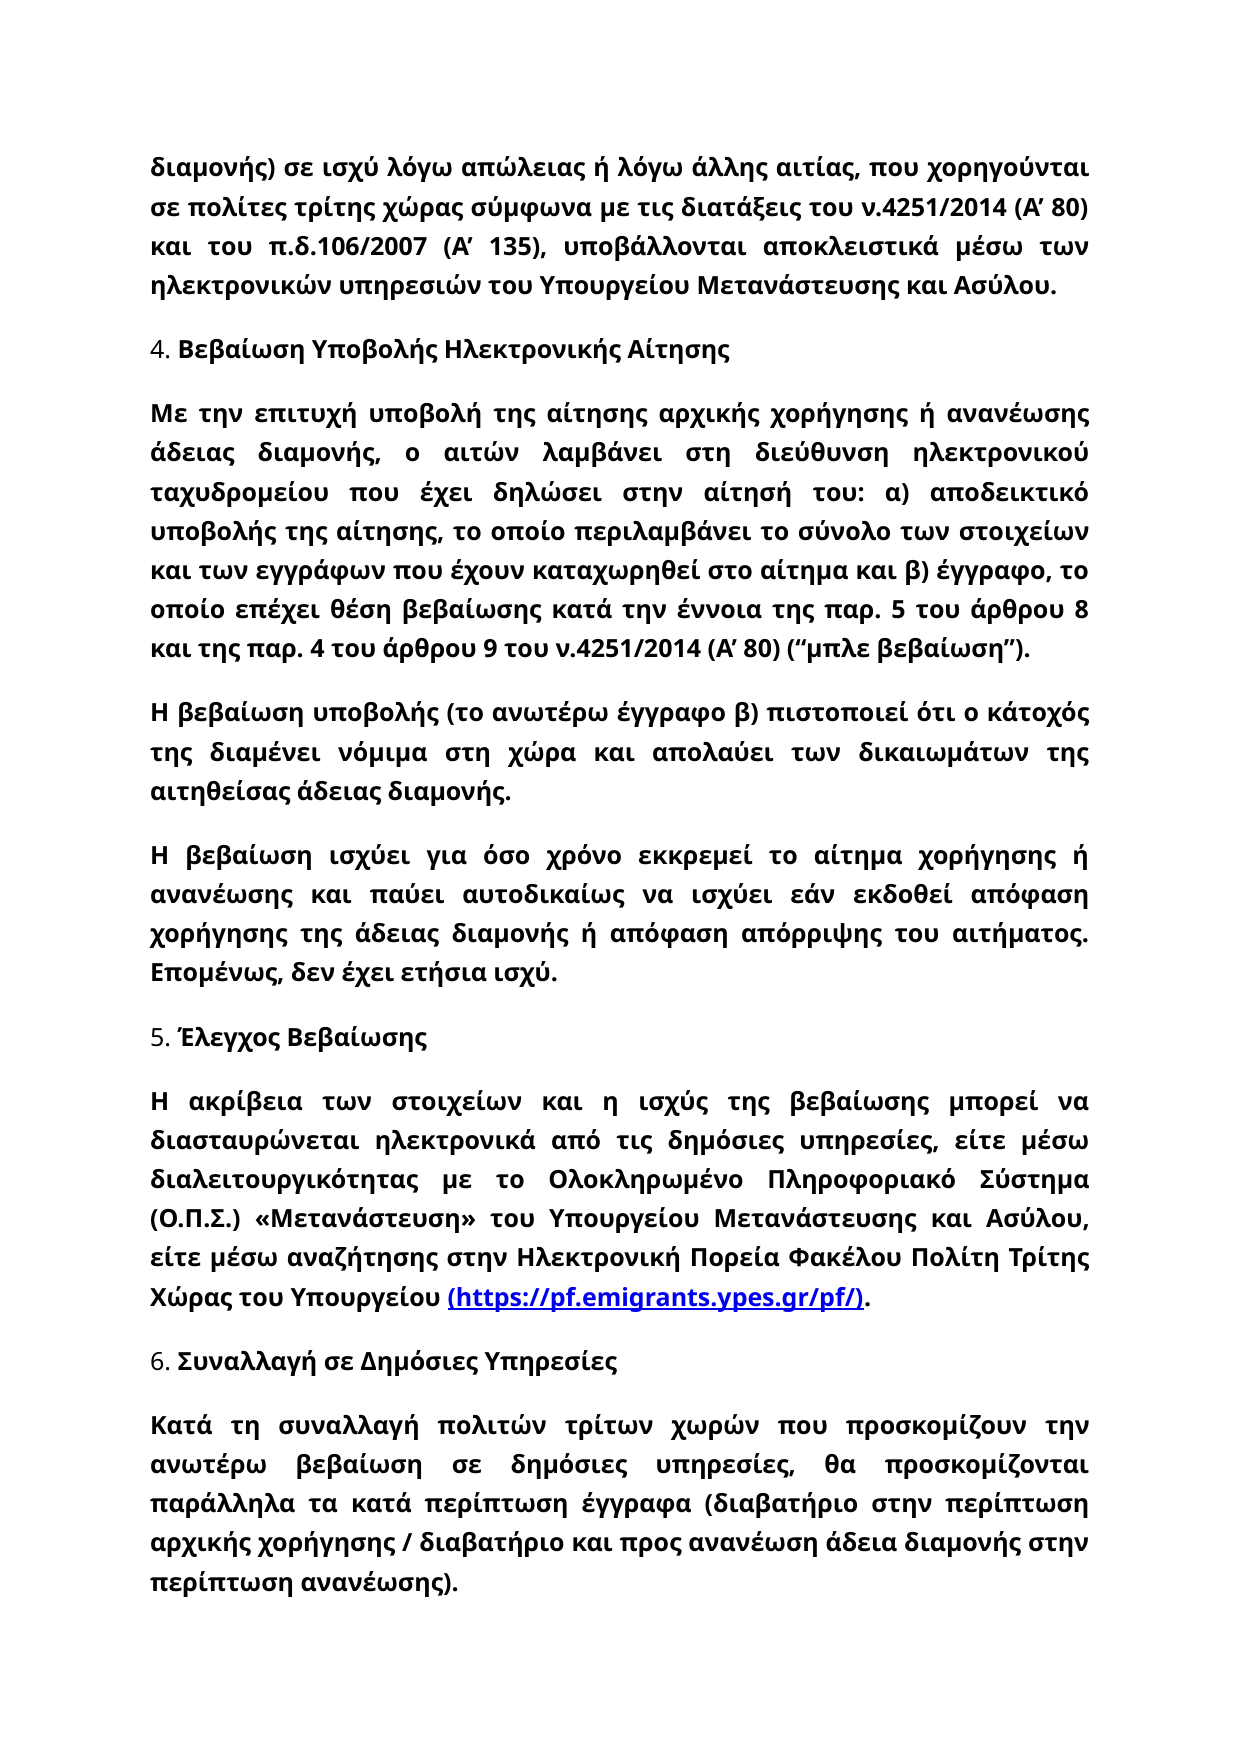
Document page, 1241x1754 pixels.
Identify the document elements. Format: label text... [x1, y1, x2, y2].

text 6. Συναλλαγή σε Δημόσιες Υπηρεσίες [150, 1343, 1090, 1377]
text 4. Βεβαίωση Υποβολής Ηλεκτρονικής Αίτησης [150, 332, 1090, 366]
text Με την επιτυχή υποβολή της αίτησης αρχικής χορήγησης ή ανανέωσης άδειας διαμονής, ο αιτών λαμβάνει στη διεύθυνση ηλεκτρονικού ταχυδρομείου που έχει δηλώσει στην αίτησή του: α) αποδεικτικό υποβολής της αίτησης, το οποίο περιλαμβάνει το σύνολο των στοιχείων και των εγγράφων που έχουν καταχωρηθεί στο αίτημα και β) έγγραφο, το οποίο επέχει θέση βεβαίωσης κατά την έννοια της παρ. 5 του άρθρου 8 και της παρ. 4 του άρθρου 9 του ν.4251/2014 (Α’ 80) (“μπλε βεβαίωση”). [150, 396, 1090, 665]
text 5. Έλεγχος Βεβαίωσης [150, 1019, 1090, 1053]
text διαμονής) σε ισχύ λόγω απώλειας ή λόγω άλλης αιτίας, που χορηγούνται σε πολίτες τρίτης χώρας σύμφωνα με τις διατάξεις του ν.4251/2014 (Α’ 80) και του π.δ.106/2007 (Α’ 135), υποβάλλονται αποκλειστικά μέσω των ηλεκτρονικών υπηρεσιών του Υπουργείου Μετανάστευσης και Ασύλου. [150, 150, 1090, 302]
text Η βεβαίωση ισχύει για όσο χρόνο εκκρεμεί το αίτημα χορήγησης ή ανανέωσης και παύει αυτοδικαίως να ισχύει εάν εκδοθεί απόφαση χορήγησης της άδειας διαμονής ή απόφαση απόρριψης του αιτήματος. Επομένως, δεν έχει ετήσια ισχύ. [150, 837, 1090, 989]
text Η βεβαίωση υποβολής (το ανωτέρω έγγραφο β) πιστοποιεί ότι ο κάτοχός της διαμένει νόμιμα στη χώρα και απολαύει των δικαιωμάτων της αιτηθείσας άδειας διαμονής. [150, 695, 1090, 807]
text Κατά τη συναλλαγή πολιτών τρίτων χωρών που προσκομίζουν την ανωτέρω βεβαίωση σε δημόσιες υπηρεσίες, θα προσκομίζονται παράλληλα τα κατά περίπτωση έγγραφα (διαβατήριο στην περίπτωση αρχικής χορήγησης / διαβατήριο και προς ανανέωση άδεια διαμονής στην περίπτωση ανανέωσης). [150, 1407, 1090, 1598]
text Η ακρίβεια των στοιχείων και η ισχύς της βεβαίωσης μπορεί να διασταυρώνεται ηλεκτρονικά από τις δημόσιες υπηρεσίες, είτε μέσω διαλειτουργικότητας με το Ολοκληρωμένο Πληροφοριακό Σύστημα (Ο.Π.Σ.) «Μετανάστευση» του Υπουργείου Μετανάστευσης και Ασύλου, είτε μέσω αναζήτησης στην Ηλεκτρονική Πορεία Φακέλου Πολίτη Τρίτης Χώρας του Υπουργείου (https://pf.emigrants.ypes.gr/pf/). [150, 1083, 1090, 1313]
